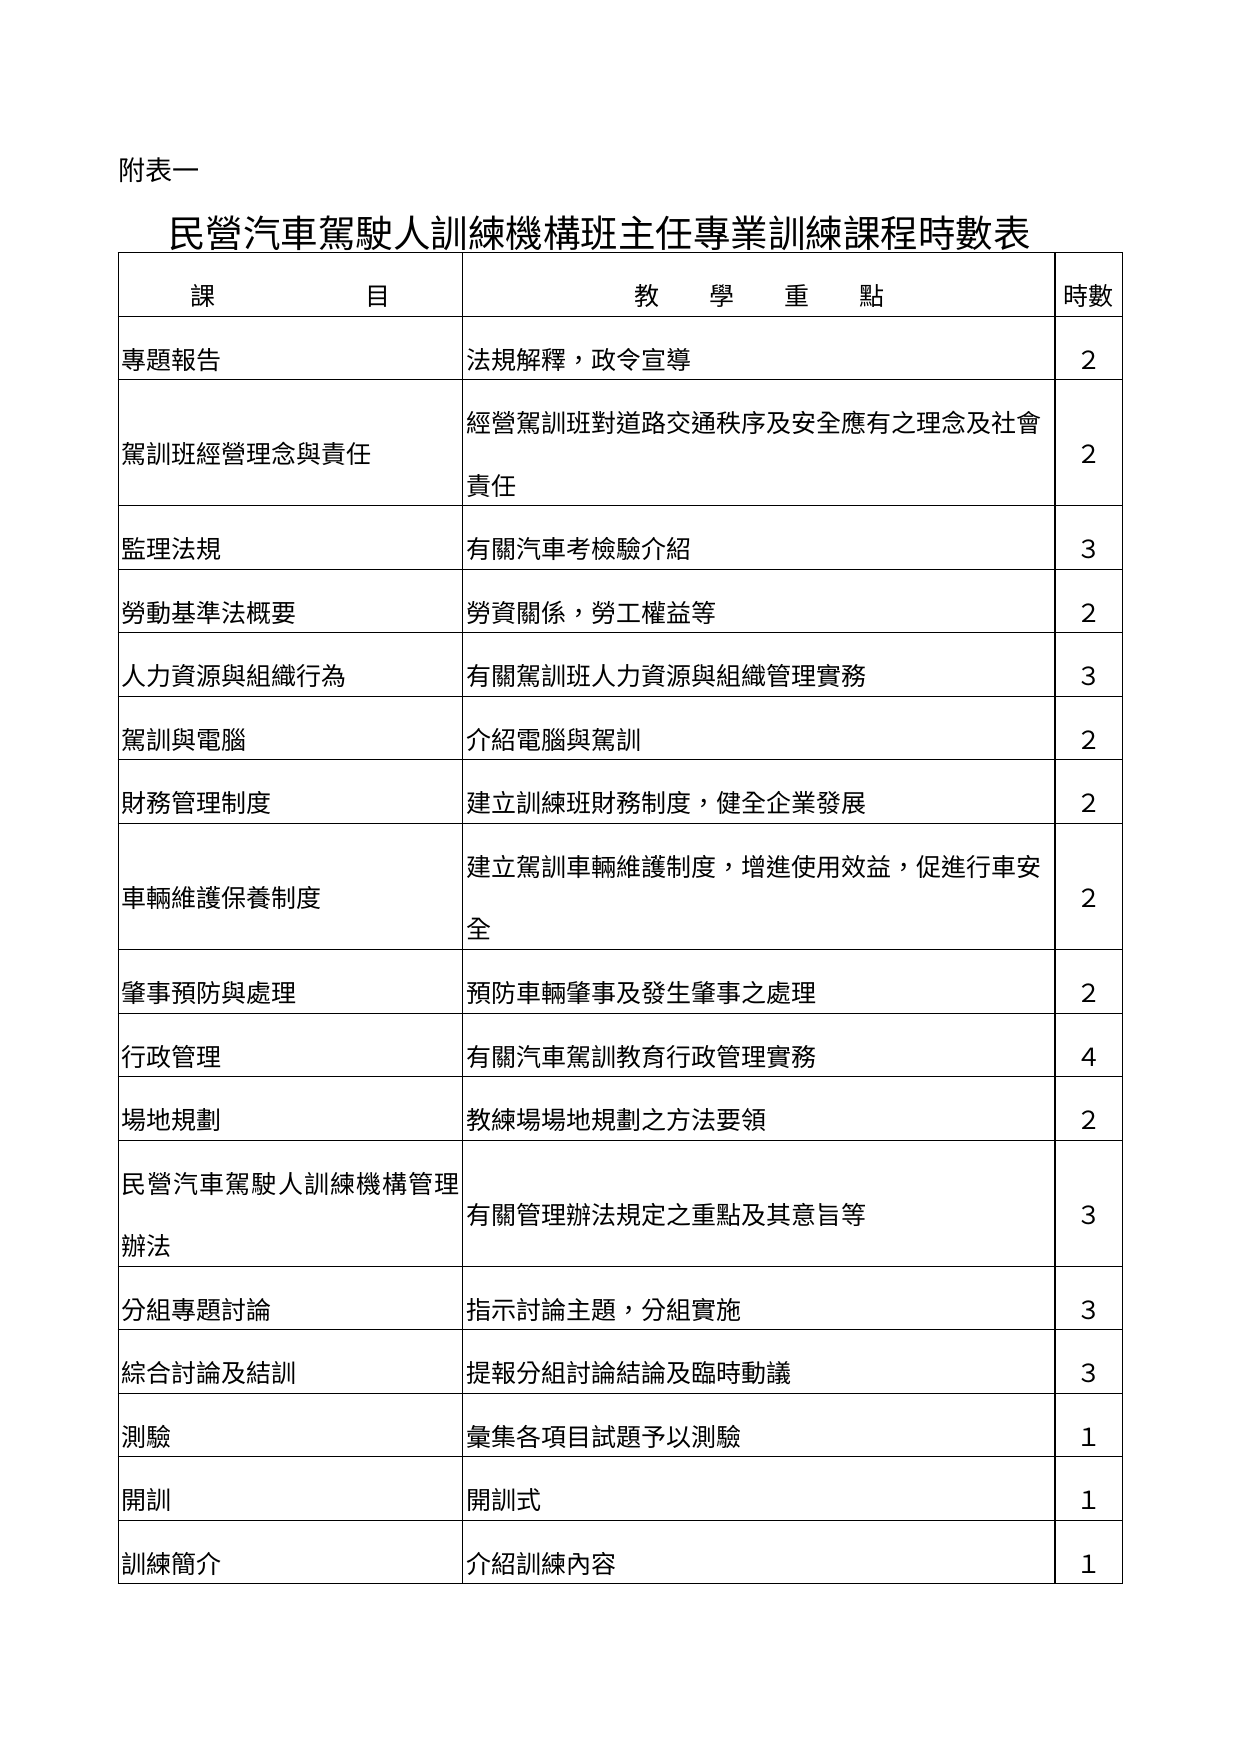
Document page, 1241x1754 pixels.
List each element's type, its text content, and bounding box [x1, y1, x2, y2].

text 附表一 [118, 127, 1122, 189]
table_cell 勞資關係，勞工權益等 [463, 570, 1054, 632]
table_cell 法規解釋，政令宣導 [463, 317, 1054, 379]
table_cell 測驗 [119, 1394, 462, 1456]
table_cell 預防車輛肇事及發生肇事之處理 [463, 950, 1054, 1012]
table_cell 有關汽車駕訓教育行政管理實務 [463, 1014, 1054, 1076]
text 民營汽車駕駛人訓練機構班主任專業訓練課程時數表 [118, 189, 1122, 252]
table_cell ２ [1056, 380, 1122, 505]
table_cell 指示討論主題，分組實施 [463, 1267, 1054, 1329]
table_cell 監理法規 [119, 506, 462, 569]
table_cell ３ [1056, 1267, 1122, 1329]
table_cell 有關駕訓班人力資源與組織管理實務 [463, 633, 1054, 696]
table_header 課 目 [119, 253, 462, 316]
table_cell 財務管理制度 [119, 760, 462, 823]
table_cell １ [1056, 1521, 1122, 1583]
table_cell ３ [1056, 506, 1122, 569]
table_cell 介紹訓練內容 [463, 1521, 1054, 1583]
table_cell 開訓 [119, 1457, 462, 1520]
table_cell ２ [1056, 317, 1122, 379]
table_cell ２ [1056, 760, 1122, 823]
table_cell ２ [1056, 1077, 1122, 1139]
table_cell 駕訓班經營理念與責任 [119, 380, 462, 505]
table_cell 有關汽車考檢驗介紹 [463, 506, 1054, 569]
table_cell ２ [1056, 570, 1122, 632]
table_cell 訓練簡介 [119, 1521, 462, 1583]
table_cell 專題報告 [119, 317, 462, 379]
table_cell ３ [1056, 1330, 1122, 1393]
table_cell 建立駕訓車輛維護制度，增進使用效益，促進行車安全 [463, 824, 1054, 949]
table_cell 行政管理 [119, 1014, 462, 1076]
table_cell 駕訓與電腦 [119, 697, 462, 759]
table_header 教 學 重 點 [463, 253, 1054, 316]
table_cell ３ [1056, 633, 1122, 696]
table_cell ２ [1056, 824, 1122, 949]
table_cell 提報分組討論結論及臨時動議 [463, 1330, 1054, 1393]
table_cell 有關管理辦法規定之重點及其意旨等 [463, 1141, 1054, 1266]
table_cell 場地規劃 [119, 1077, 462, 1139]
table_cell 介紹電腦與駕訓 [463, 697, 1054, 759]
table_cell ２ [1056, 697, 1122, 759]
table_cell 經營駕訓班對道路交通秩序及安全應有之理念及社會責任 [463, 380, 1054, 505]
table_cell 人力資源與組織行為 [119, 633, 462, 696]
table_cell １ [1056, 1457, 1122, 1520]
table_cell ４ [1056, 1014, 1122, 1076]
table_cell 彙集各項目試題予以測驗 [463, 1394, 1054, 1456]
table_cell 開訓式 [463, 1457, 1054, 1520]
table_cell 勞動基準法概要 [119, 570, 462, 632]
table_cell ２ [1056, 950, 1122, 1012]
table_cell 分組專題討論 [119, 1267, 462, 1329]
table_cell 建立訓練班財務制度，健全企業發展 [463, 760, 1054, 823]
table_cell ３ [1056, 1141, 1122, 1266]
table_cell １ [1056, 1394, 1122, 1456]
table_header 時數 [1056, 253, 1122, 316]
table_cell 綜合討論及結訓 [119, 1330, 462, 1393]
table_cell 車輛維護保養制度 [119, 824, 462, 949]
table_cell 民營汽車駕駛人訓練機構管理辦法 [119, 1141, 462, 1266]
table_cell 肇事預防與處理 [119, 950, 462, 1012]
table_cell 教練場場地規劃之方法要領 [463, 1077, 1054, 1139]
